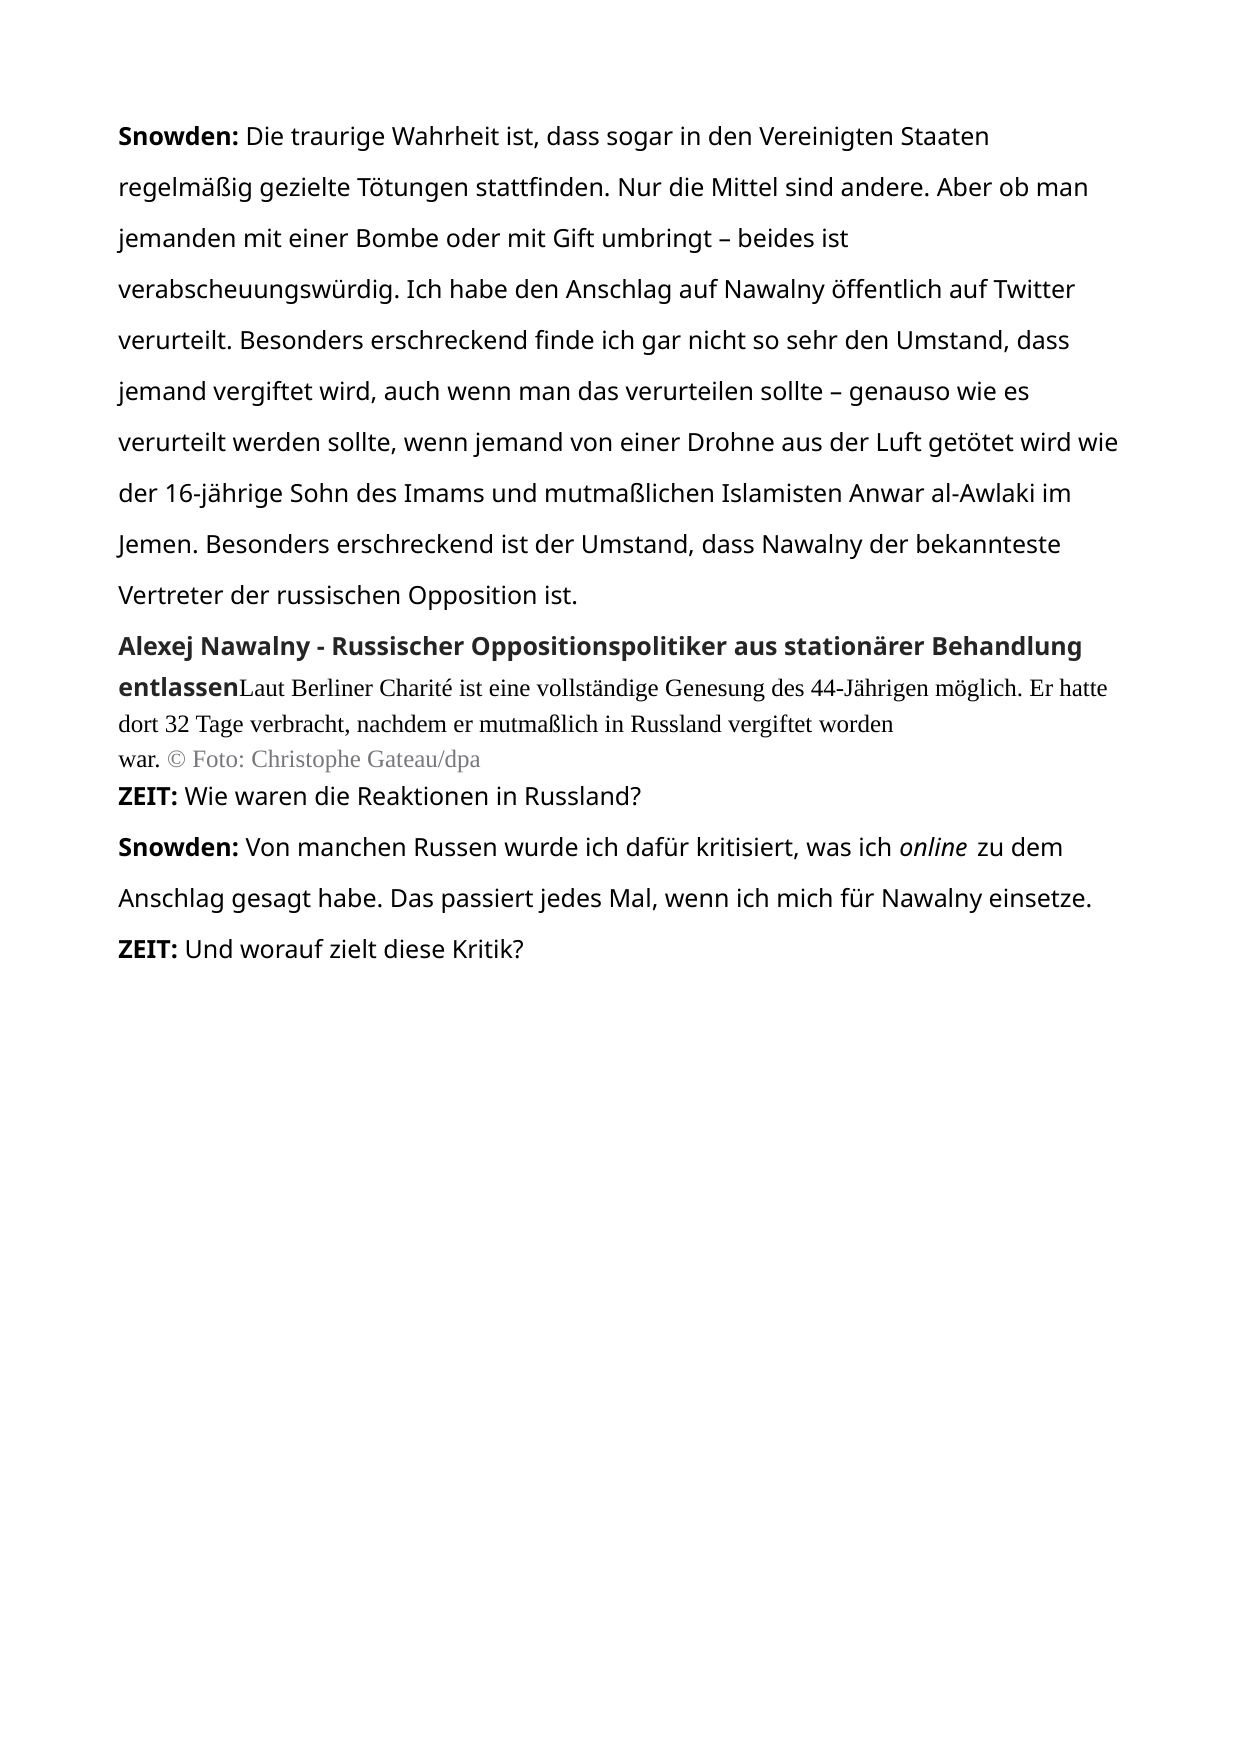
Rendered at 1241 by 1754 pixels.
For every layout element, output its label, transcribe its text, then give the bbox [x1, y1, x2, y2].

text Snowden: Von manchen Russen wurde ich dafür kritisiert, was ich online zu dem Anschlag gesagt habe. Das passiert jedes Mal, wenn ich mich für Nawalny einsetze. [118, 829, 1122, 914]
text Alexej Nawalny - Russischer Oppositionspolitiker aus stationärer Behandlung entlassenLaut Berliner Charité ist eine vollständige Genesung des 44-Jährigen möglich. Er hatte dort 32 Tage verbracht, nachdem er mutmaßlich in Russland vergiftet worden war. © Foto: Christophe Gateau/dpa [118, 628, 1122, 772]
text ZEIT: Und worauf zielt diese Kritik? [118, 931, 1122, 965]
text ZEIT: Wie waren die Reaktionen in Russland? [118, 778, 1122, 812]
text Snowden: Die traurige Wahrheit ist, dass sogar in den Vereinigten Staaten regelmäßig gezielte Tötungen stattfinden. Nur die Mittel sind andere. Aber ob man jemanden mit einer Bombe oder mit Gift umbringt – beides ist verabscheuungswürdig. Ich habe den Anschlag auf Nawalny öffentlich auf Twitter verurteilt. Besonders erschreckend finde ich gar nicht so sehr den Umstand, dass jemand vergiftet wird, auch wenn man das verurteilen sollte – genauso wie es verurteilt werden sollte, wenn jemand von einer Drohne aus der Luft getötet wird wie der 16-jährige Sohn des Imams und mutmaßlichen Islamisten Anwar al-Awlaki im Jemen. Besonders erschreckend ist der Umstand, dass Nawalny der bekannteste Vertreter der russischen Opposition ist. [118, 118, 1122, 612]
